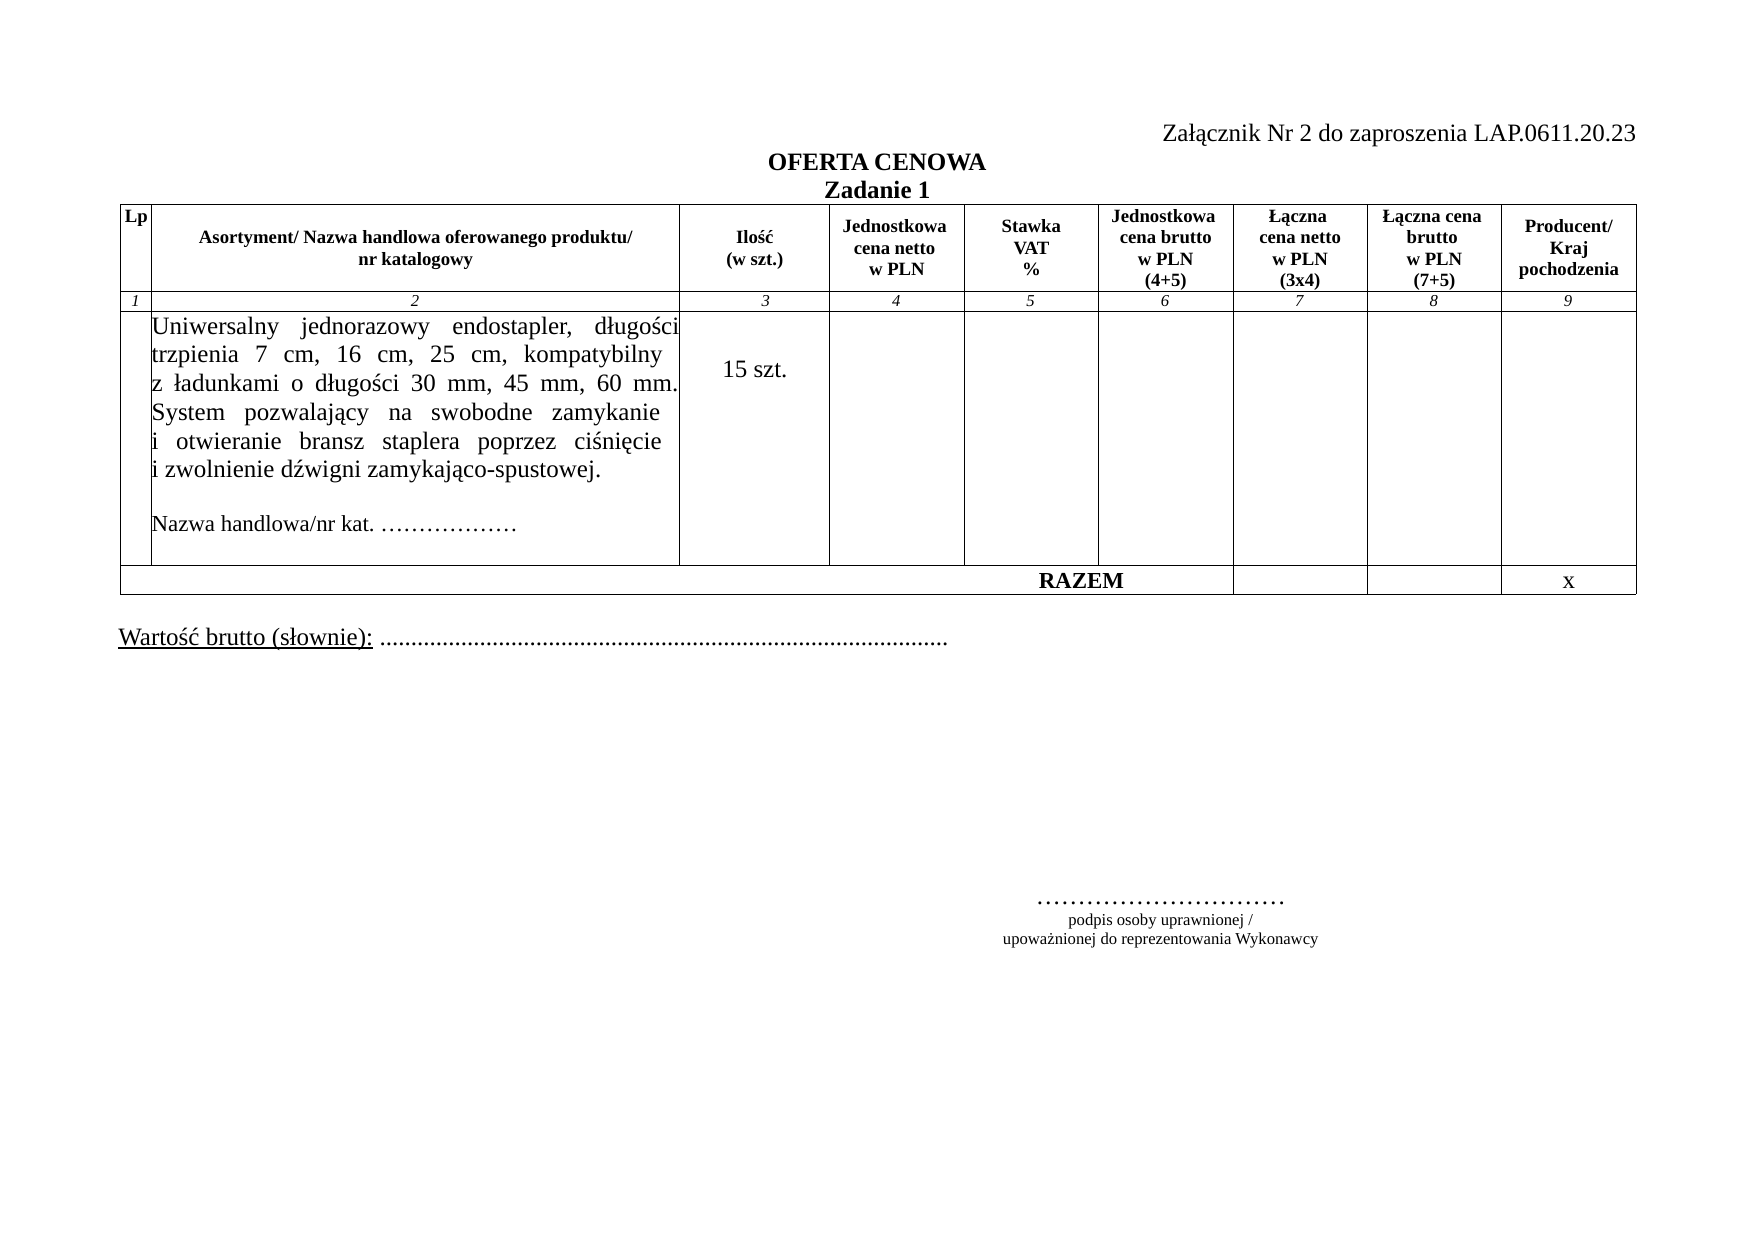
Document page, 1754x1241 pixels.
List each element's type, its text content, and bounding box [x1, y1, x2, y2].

table_cell 4 [830, 292, 964, 311]
table_header Stawka VAT % [965, 205, 1098, 291]
table_cell 2 [152, 292, 679, 311]
table_cell 6 [1099, 292, 1233, 311]
table_cell 1 [121, 292, 151, 311]
table_cell [1502, 312, 1636, 565]
table_cell 15 szt. [680, 312, 829, 565]
table_cell [1234, 312, 1367, 565]
table_cell [1234, 566, 1367, 594]
table_header Łączna cena netto w PLN (3x4) [1234, 205, 1367, 291]
table_cell [121, 312, 151, 565]
table_cell x [1502, 566, 1636, 594]
text Wartość brutto (słownie): ........................................................................................... [118, 622, 1636, 651]
table_header Ilość (w szt.) [680, 205, 829, 291]
table_cell 5 [965, 292, 1098, 311]
table_cell RAZEM [121, 566, 1233, 594]
table_cell [1368, 312, 1501, 565]
table_cell 7 [1234, 292, 1367, 311]
table_cell Uniwersalny jednorazowy endostapler, długości trzpienia 7 cm, 16 cm, 25 cm, kompatybilny z ładunkami o długości 30 mm, 45 mm, 60 mm. System pozwalający na swobodne zamykanie i otwieranie bransz staplera poprzez ciśnięcie i zwolnienie dźwigni zamykająco-spustowej. Nazwa handlowa/nr kat. ……………… [152, 312, 679, 565]
table_cell [965, 312, 1098, 565]
table_header Asortyment/ Nazwa handlowa oferowanego produktu/ nr katalogowy [152, 205, 679, 291]
table_header Łączna cena brutto w PLN (7+5) [1368, 205, 1501, 291]
table_header Lp [121, 205, 151, 291]
text Załącznik Nr 2 do zaproszenia LAP.0611.20.23 [118, 118, 1636, 147]
table_header Producent/ Kraj pochodzenia [1502, 205, 1636, 291]
table_cell [1368, 566, 1501, 594]
text OFERTA CENOWA [118, 147, 1636, 176]
table_cell [830, 312, 964, 565]
table_cell 3 [680, 292, 829, 311]
text Zadanie 1 [118, 176, 1636, 204]
table_cell 8 [1368, 292, 1501, 311]
table_header Jednostkowa cena brutto w PLN (4+5) [1099, 205, 1233, 291]
table_header ………………………… podpis osoby uprawnionej / upoważnionej do reprezentowania Wykonawcy [685, 881, 1636, 948]
table_header Jednostkowa cena netto w PLN [830, 205, 964, 291]
table_cell [1099, 312, 1233, 565]
table_header [118, 881, 685, 948]
table_cell 9 [1502, 292, 1636, 311]
